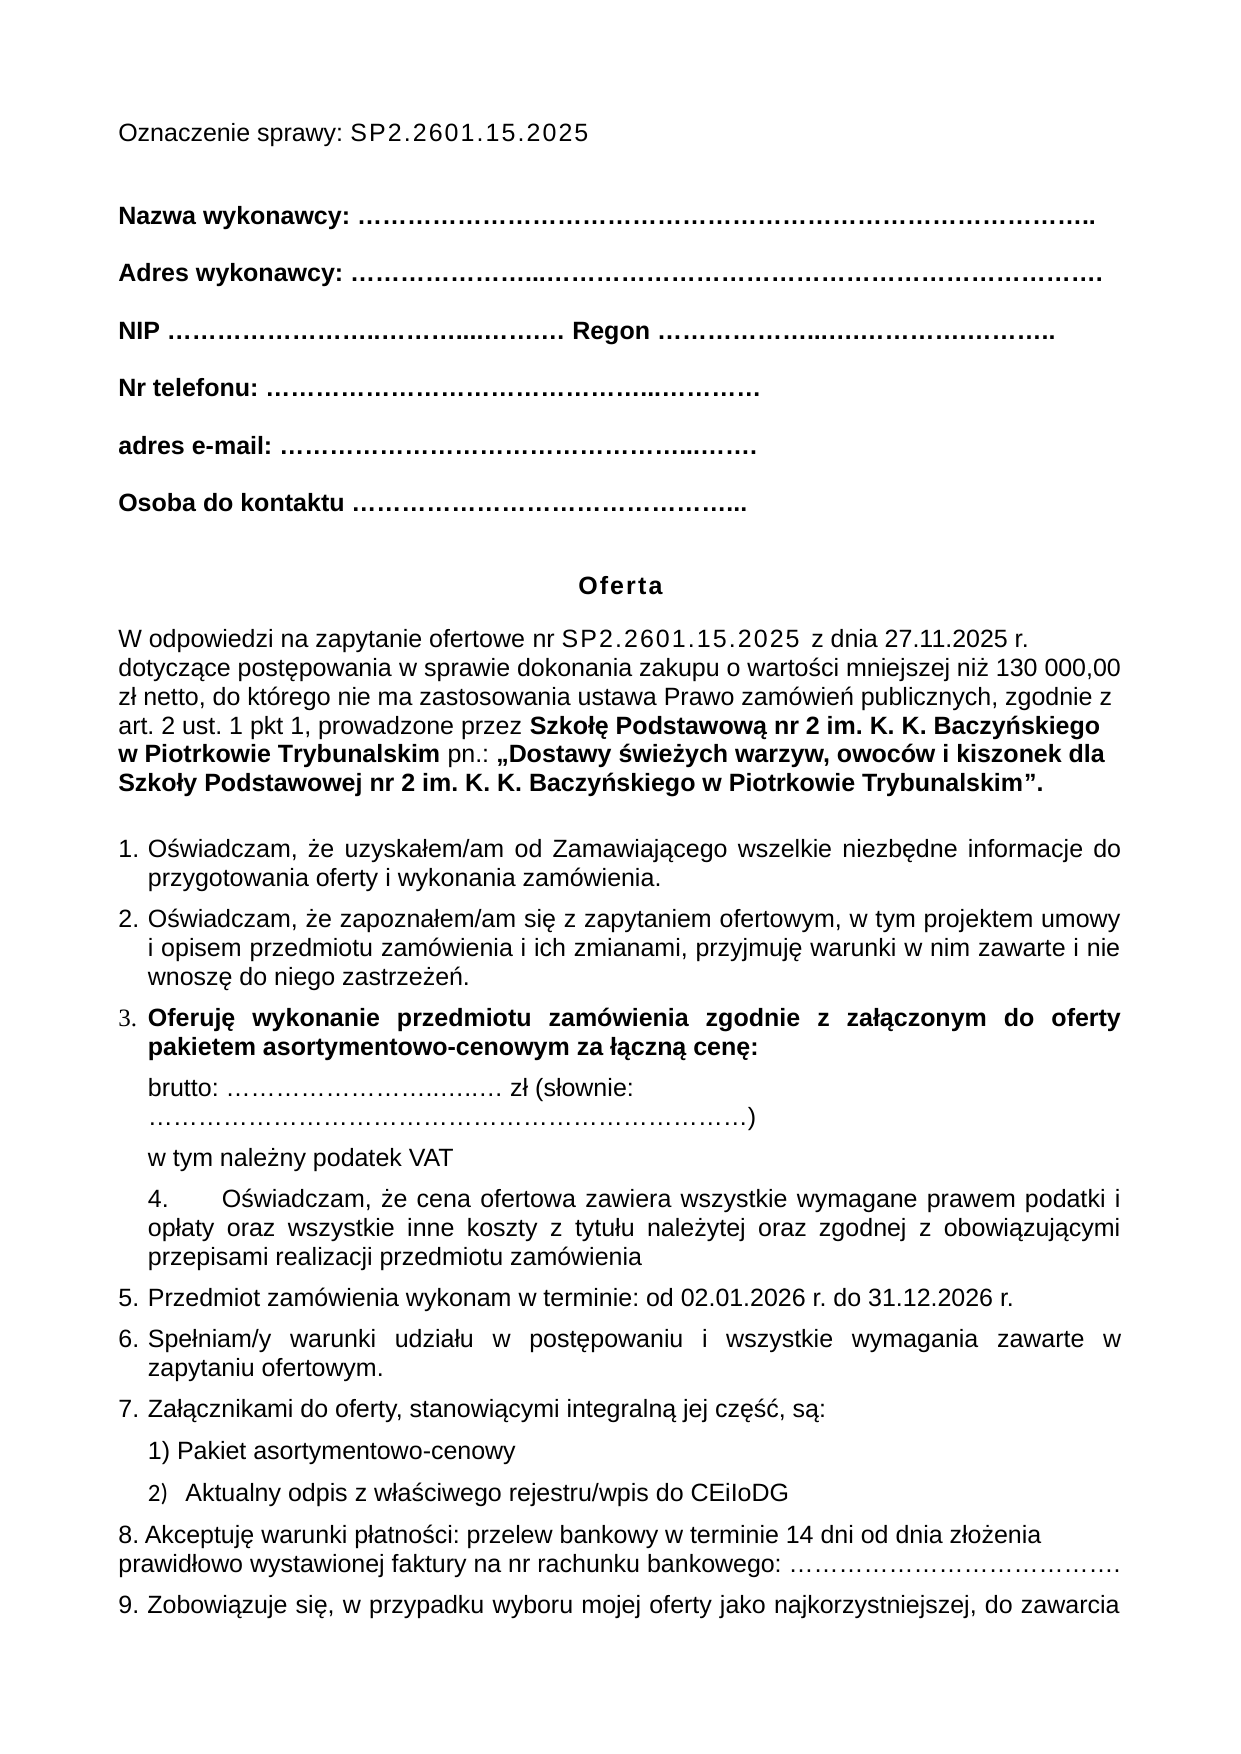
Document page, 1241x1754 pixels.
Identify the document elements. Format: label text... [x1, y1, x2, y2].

list Przedmiot zamówienia wykonam w terminie: od 02.01.2026 r. do 31.12.2026 r. [118, 1283, 1122, 1312]
text NIP ……………………..………....…….… Regon ………………...….………….……….. [118, 316, 1122, 344]
text W odpowiedzi na zapytanie ofertowe nr SP2.2601.15.2025 z dnia 27.11.2025 r. dotyczące postępowania w sprawie dokonania zakupu o wartości mniejszej niż 130 000,00 zł netto, do którego nie ma zastosowania ustawa Prawo zamówień publicznych, zgodnie z art. 2 ust. 1 pkt 1, prowadzone przez Szkołę Podstawową nr 2 im. K. K. Baczyńskiego w Piotrkowie Trybunalskim pn.: „Dostawy świeżych warzyw, owoców i kiszonek dla Szkoły Podstawowej nr 2 im. K. K. Baczyńskiego w Piotrkowie Trybunalskim”. [118, 624, 1123, 797]
text adres e-mail: …………………………………………...……. [118, 431, 1122, 459]
text Nazwa wykonawcy: …………………………………………………………………………….. [118, 201, 1122, 229]
text Nr telefonu: ………………………………………...………… [118, 373, 1122, 402]
text Oferta [118, 571, 1122, 599]
text w tym należny podatek VAT [148, 1143, 1122, 1172]
text 8. Akceptuję warunki płatności: przelew bankowy w terminie 14 dni od dnia złożenia prawidłowo wystawionej faktury na nr rachunku bankowego: …………………………………. [118, 1520, 1122, 1577]
list Aktualny odpis z właściwego rejestru/wpis do CEiIoDG [148, 1477, 1122, 1507]
list Oświadczam, że zapoznałem/am się z zapytaniem ofertowym, w tym projektem umowy i opisem przedmiotu zamówienia i ich zmianami, przyjmuję warunki w nim zawarte i nie wnoszę do niego zastrzeżeń. [118, 904, 1122, 991]
list 1) Pakiet asortymentowo-cenowy [148, 1436, 1122, 1464]
text Oznaczenie sprawy: SP2.2601.15.2025 [118, 118, 1123, 147]
text brutto: ……………………..…..… zł (słownie: ………………………………………………………………) [148, 1073, 1122, 1131]
text 9. Zobowiązuje się, w przypadku wyboru mojej oferty jako najkorzystniejszej, do zawarcia [118, 1590, 1122, 1619]
list Spełniam/y warunki udziału w postępowaniu i wszystkie wymagania zawarte w zapytaniu ofertowym. [118, 1324, 1122, 1382]
text Adres wykonawcy: …………………...…………………………………………………………. [118, 258, 1122, 287]
text Osoba do kontaktu ………………………………………... [118, 488, 1122, 517]
list Oświadczam, że cena ofertowa zawiera wszystkie wymagane prawem podatki i opłaty oraz wszystkie inne koszty z tytułu należytej oraz zgodnej z obowiązującymi przepisami realizacji przedmiotu zamówienia [148, 1184, 1122, 1271]
list Oferuję wykonanie przedmiotu zamówienia zgodnie z załączonym do oferty pakietem asortymentowo-cenowym za łączną cenę: [118, 1003, 1122, 1061]
list Załącznikami do oferty, stanowiącymi integralną jej część, są: [118, 1394, 1122, 1423]
list Oświadczam, że uzyskałem/am od Zamawiającego wszelkie niezbędne informacje do przygotowania oferty i wykonania zamówienia. [118, 834, 1122, 892]
